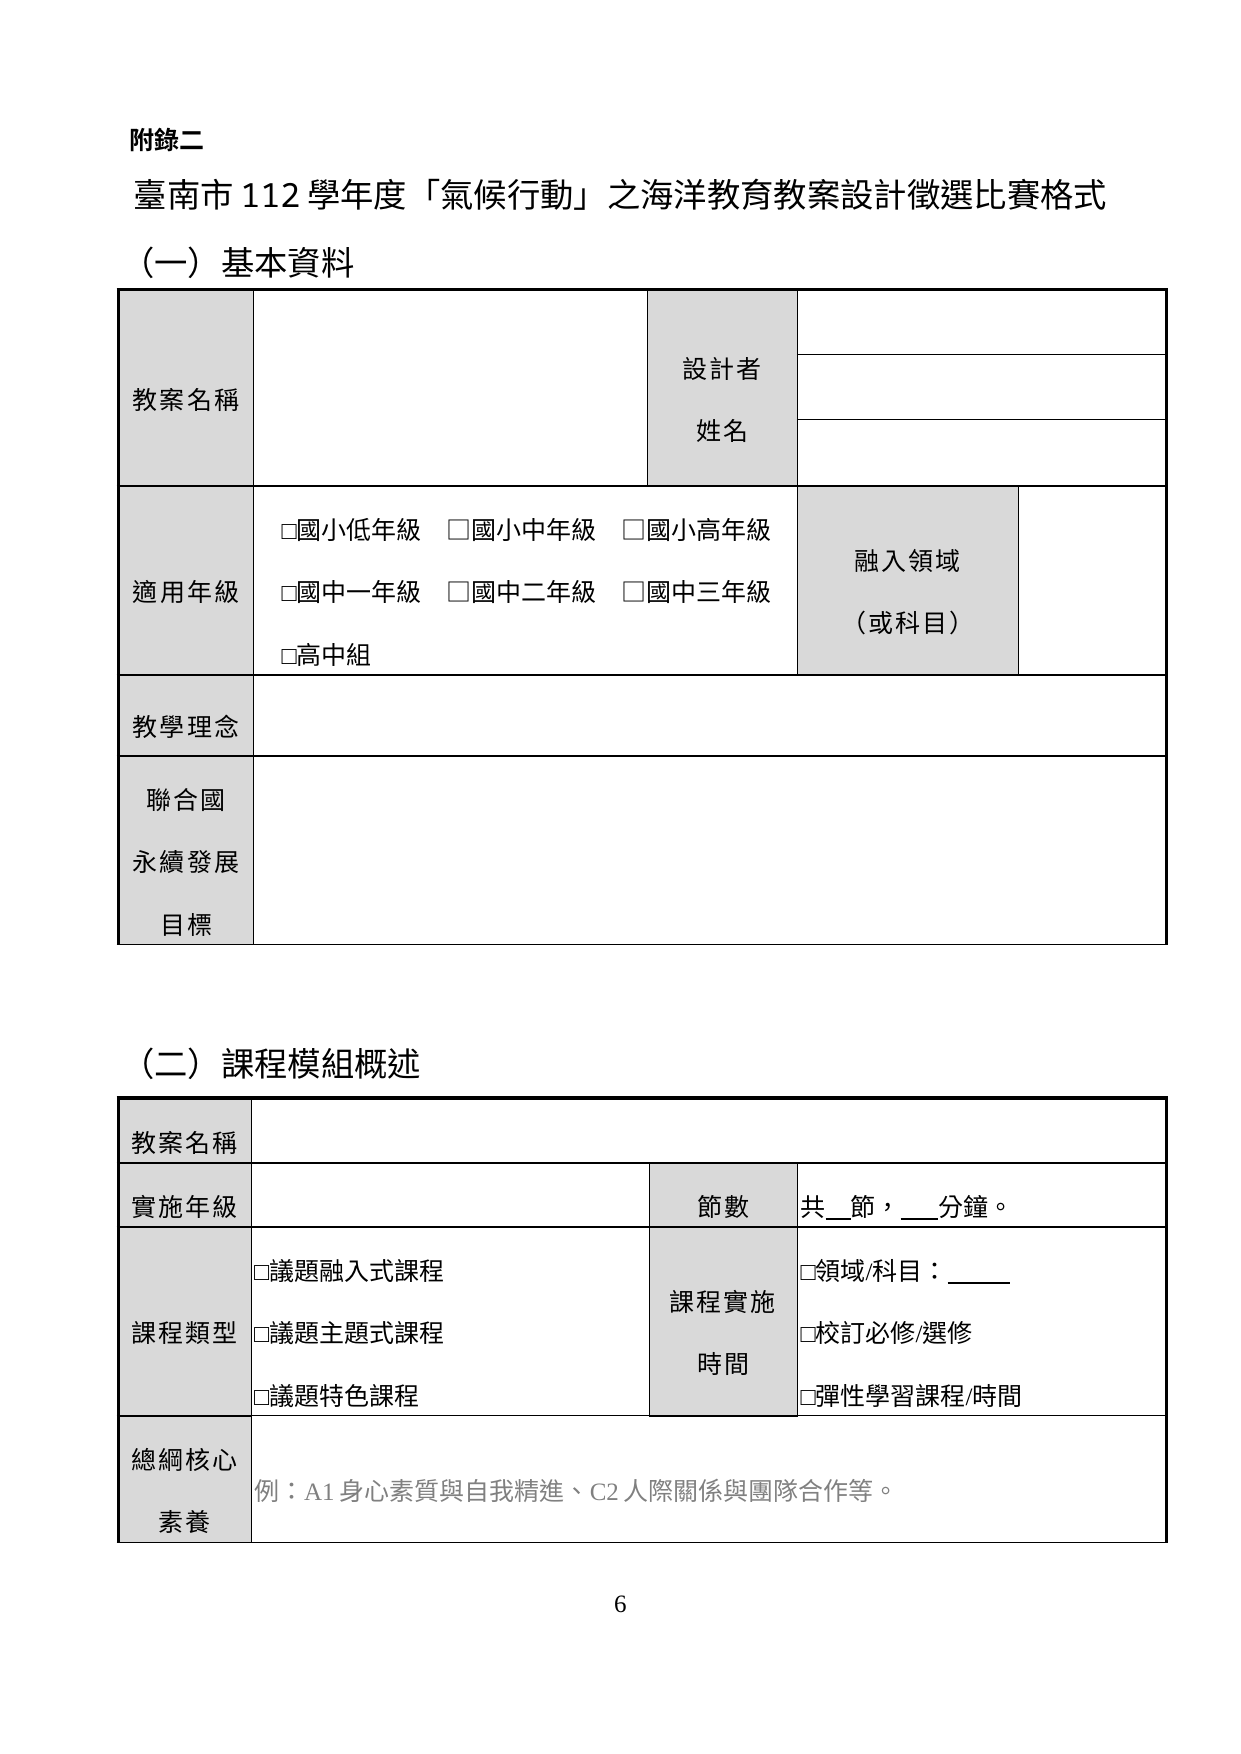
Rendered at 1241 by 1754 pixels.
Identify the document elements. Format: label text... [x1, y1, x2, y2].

table_cell [254, 757, 1165, 944]
table_cell 課程實施 時間 [650, 1228, 797, 1415]
table_cell [254, 291, 647, 485]
table_cell 實施年級 [120, 1164, 251, 1226]
text 臺南市112學年度「氣候行動」之海洋教育教案設計徵選比賽格式 [114, 113, 1122, 214]
table_cell 設計者 姓名 [648, 291, 797, 485]
table_header （二）課程模組概述 [118, 1008, 1167, 1096]
table_cell [798, 420, 1165, 485]
table_cell [252, 1164, 649, 1226]
table_cell 例：A1身心素質與自我精進、C2人際關係與團隊合作等。 [252, 1416, 1165, 1542]
table_cell 課程類型 [120, 1228, 251, 1415]
table_cell [798, 291, 1165, 354]
text 附錄二 [129, 120, 212, 156]
table_cell 總綱核心素養 [120, 1417, 251, 1542]
table_cell [254, 676, 1165, 755]
table_cell □國小低年級 □國小中年級 □國小高年級 □國中一年級 □國中二年級 □國中三年級 □高中組 [254, 487, 797, 674]
table_cell □議題融入式課程 □議題主題式課程 □議題特色課程 [252, 1228, 649, 1415]
table_cell [252, 1100, 1165, 1162]
table_cell 節數 [650, 1164, 797, 1226]
table_cell 教案名稱 [120, 1100, 251, 1162]
table_cell [1019, 487, 1165, 674]
table_header （一）基本資料 [118, 214, 1167, 288]
table_cell [798, 355, 1165, 419]
table_cell 教案名稱 [120, 291, 253, 485]
table_cell 適用年級 [120, 487, 253, 674]
table_cell □領域/科目： □校訂必修/選修 □彈性學習課程/時間 [798, 1228, 1165, 1415]
table_cell 共 節， 分鐘。 [798, 1164, 1165, 1226]
table_cell 融入領域 （或科目） [798, 487, 1018, 674]
table_cell 教學理念 [120, 676, 253, 755]
table_cell 聯合國 永續發展目標 [120, 757, 253, 944]
